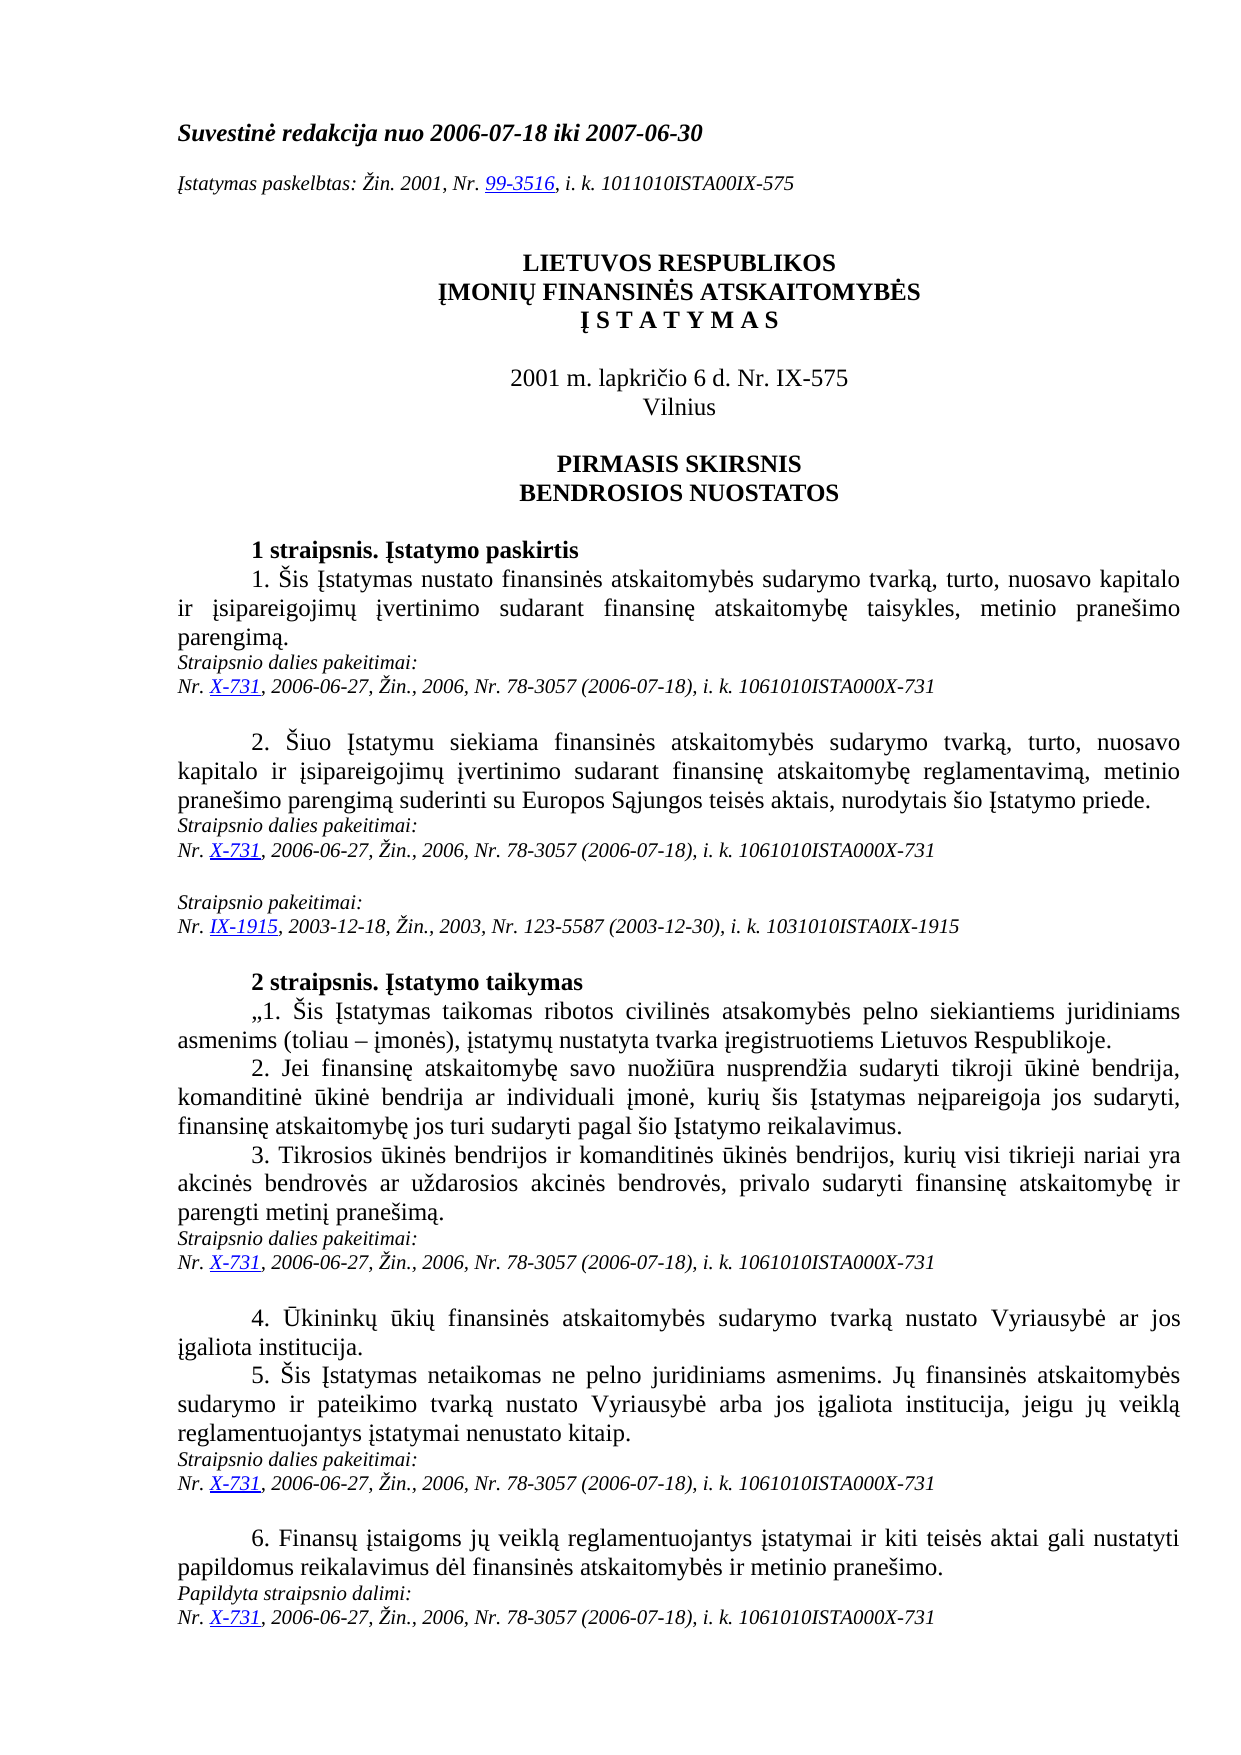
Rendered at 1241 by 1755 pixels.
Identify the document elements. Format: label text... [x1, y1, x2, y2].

text Nr. X-731, 2006-06-27, Žin., 2006, Nr. 78-3057 (2006-07-18), i. k. 1061010ISTA000X-731 [177, 1605, 1181, 1629]
text Nr. X-731, 2006-06-27, Žin., 2006, Nr. 78-3057 (2006-07-18), i. k. 1061010ISTA000X-731 [177, 1250, 1181, 1274]
text Į S T A T Y M A S [177, 305, 1181, 334]
text Straipsnio dalies pakeitimai: [177, 1226, 1181, 1250]
text BENDROSIOS NUOSTATOS [177, 478, 1181, 507]
text 1. Šis Įstatymas nustato finansinės atskaitomybės sudarymo tvarką, turto, nuosavo kapitalo ir įsipareigojimų įvertinimo sudarant finansinę atskaitomybę taisykles, metinio pranešimo parengimą. [177, 564, 1181, 650]
text Straipsnio dalies pakeitimai: [177, 1447, 1181, 1471]
text Straipsnio pakeitimai: [177, 890, 1181, 914]
text 1 straipsnis. Įstatymo paskirtis [177, 535, 1181, 564]
text Nr. X-731, 2006-06-27, Žin., 2006, Nr. 78-3057 (2006-07-18), i. k. 1061010ISTA000X-731 [177, 1471, 1181, 1495]
text 2. Šiuo Įstatymu siekiama finansinės atskaitomybės sudarymo tvarką, turto, nuosavo kapitalo ir įsipareigojimų įvertinimo sudarant finansinę atskaitomybę reglamentavimą, metinio pranešimo parengimą suderinti su Europos Sąjungos teisės aktais, nurodytais šio Įstatymo priede. [177, 727, 1181, 813]
text 3. Tikrosios ūkinės bendrijos ir komanditinės ūkinės bendrijos, kurių visi tikrieji nariai yra akcinės bendrovės ar uždarosios akcinės bendrovės, privalo sudaryti finansinę atskaitomybę ir parengti metinį pranešimą. [177, 1140, 1181, 1226]
text 6. Finansų įstaigoms jų veiklą reglamentuojantys įstatymai ir kiti teisės aktai gali nustatyti papildomus reikalavimus dėl finansinės atskaitomybės ir metinio pranešimo. [177, 1523, 1181, 1581]
text 4. Ūkininkų ūkių finansinės atskaitomybės sudarymo tvarką nustato Vyriausybė ar jos įgaliota institucija. [177, 1303, 1181, 1360]
text Straipsnio dalies pakeitimai: [177, 813, 1181, 837]
text 2 straipsnis. Įstatymo taikymas [177, 967, 1181, 996]
text Papildyta straipsnio dalimi: [177, 1581, 1181, 1605]
text ĮMONIŲ FINANSINĖS ATSKAITOMYBĖS [177, 277, 1181, 305]
subtitle PIRMASIS SKIRSNIS [177, 449, 1181, 478]
text Vilnius [177, 392, 1181, 420]
text Nr. X-731, 2006-06-27, Žin., 2006, Nr. 78-3057 (2006-07-18), i. k. 1061010ISTA000X-731 [177, 837, 1181, 862]
text 5. Šis Įstatymas netaikomas ne pelno juridiniams asmenims. Jų finansinės atskaitomybės sudarymo ir pateikimo tvarką nustato Vyriausybė arba jos įgaliota institucija, jeigu jų veiklą reglamentuojantys įstatymai nenustato kitaip. [177, 1360, 1181, 1447]
text Straipsnio dalies pakeitimai: [177, 650, 1181, 674]
text Nr. IX-1915, 2003-12-18, Žin., 2003, Nr. 123-5587 (2003-12-30), i. k. 1031010ISTA0IX-1915 [177, 914, 1181, 938]
text „1. Šis Įstatymas taikomas ribotos civilinės atsakomybės pelno siekiantiems juridiniams asmenims (toliau – įmonės), įstatymų nustatyta tvarka įregistruotiems Lietuvos Respublikoje. [177, 996, 1181, 1053]
text 2001 m. lapkričio 6 d. Nr. IX-575 [177, 363, 1181, 392]
text Nr. X-731, 2006-06-27, Žin., 2006, Nr. 78-3057 (2006-07-18), i. k. 1061010ISTA000X-731 [177, 674, 1181, 698]
text 2. Jei finansinę atskaitomybę savo nuožiūra nusprendžia sudaryti tikroji ūkinė bendrija, komanditinė ūkinė bendrija ar individuali įmonė, kurių šis Įstatymas neįpareigoja jos sudaryti, finansinę atskaitomybę jos turi sudaryti pagal šio Įstatymo reikalavimus. [177, 1053, 1181, 1140]
text Įstatymas paskelbtas: Žin. 2001, Nr. 99-3516, i. k. 1011010ISTA00IX-575 [177, 171, 1181, 195]
text LIETUVOS RESPUBLIKOS [177, 248, 1181, 277]
text Suvestinė redakcija nuo 2006-07-18 iki 2007-06-30 [177, 118, 1181, 147]
